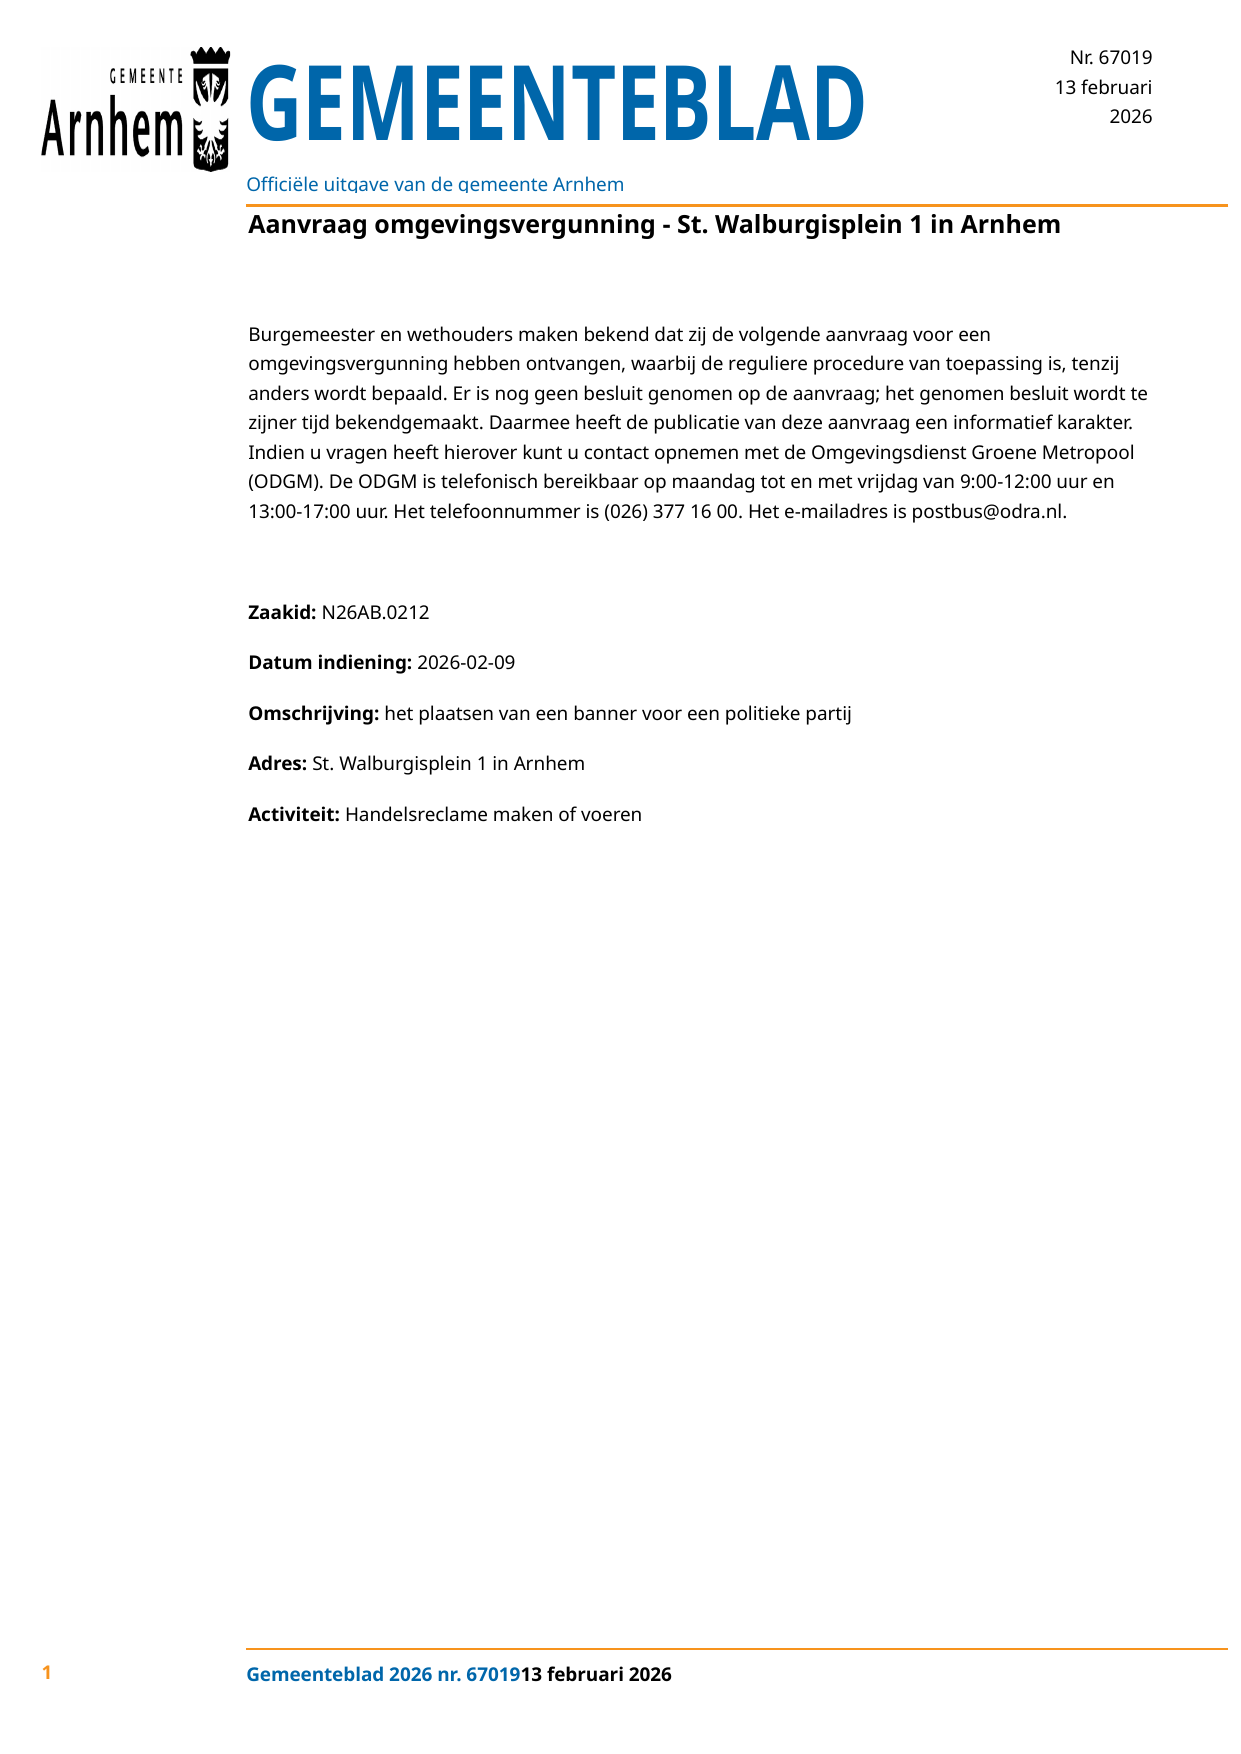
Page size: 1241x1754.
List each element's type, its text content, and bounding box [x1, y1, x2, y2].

text Zaakid: N26AB.0212 [248, 599, 1152, 625]
text Activiteit: Handelsreclame maken of voeren [248, 801, 1152, 826]
text Adres: St. Walburgisplein 1 in Arnhem [248, 750, 1152, 776]
picture [41, 47, 231, 172]
text Aanvraag omgevingsvergunning - St. Walburgisplein 1 in Arnhem [248, 207, 1152, 241]
text Datum indiening: 2026-02-09 [248, 649, 1152, 675]
text Burgemeester en wethouders maken bekend dat zij de volgende aanvraag voor een omgevingsvergunning hebben ontvangen, waarbij de reguliere procedure van toepassing is, tenzij anders wordt bepaald. Er is nog geen besluit genomen op de aanvraag; het genomen besluit wordt te zijner tijd bekendgemaakt. Daarmee heeft de publicatie van deze aanvraag een informatief karakter. Indien u vragen heeft hierover kunt u contact opnemen met de Omgevingsdienst Groene Metropool (ODGM). De ODGM is telefonisch bereikbaar op maandag tot en met vrijdag van 9:00-12:00 uur en 13:00-17:00 uur. Het telefoonnummer is (026) 377 16 00. Het e-mailadres is postbus@odra.nl. [248, 321, 1152, 524]
text Omschrijving: het plaatsen van een banner voor een politieke partij [248, 700, 1152, 726]
